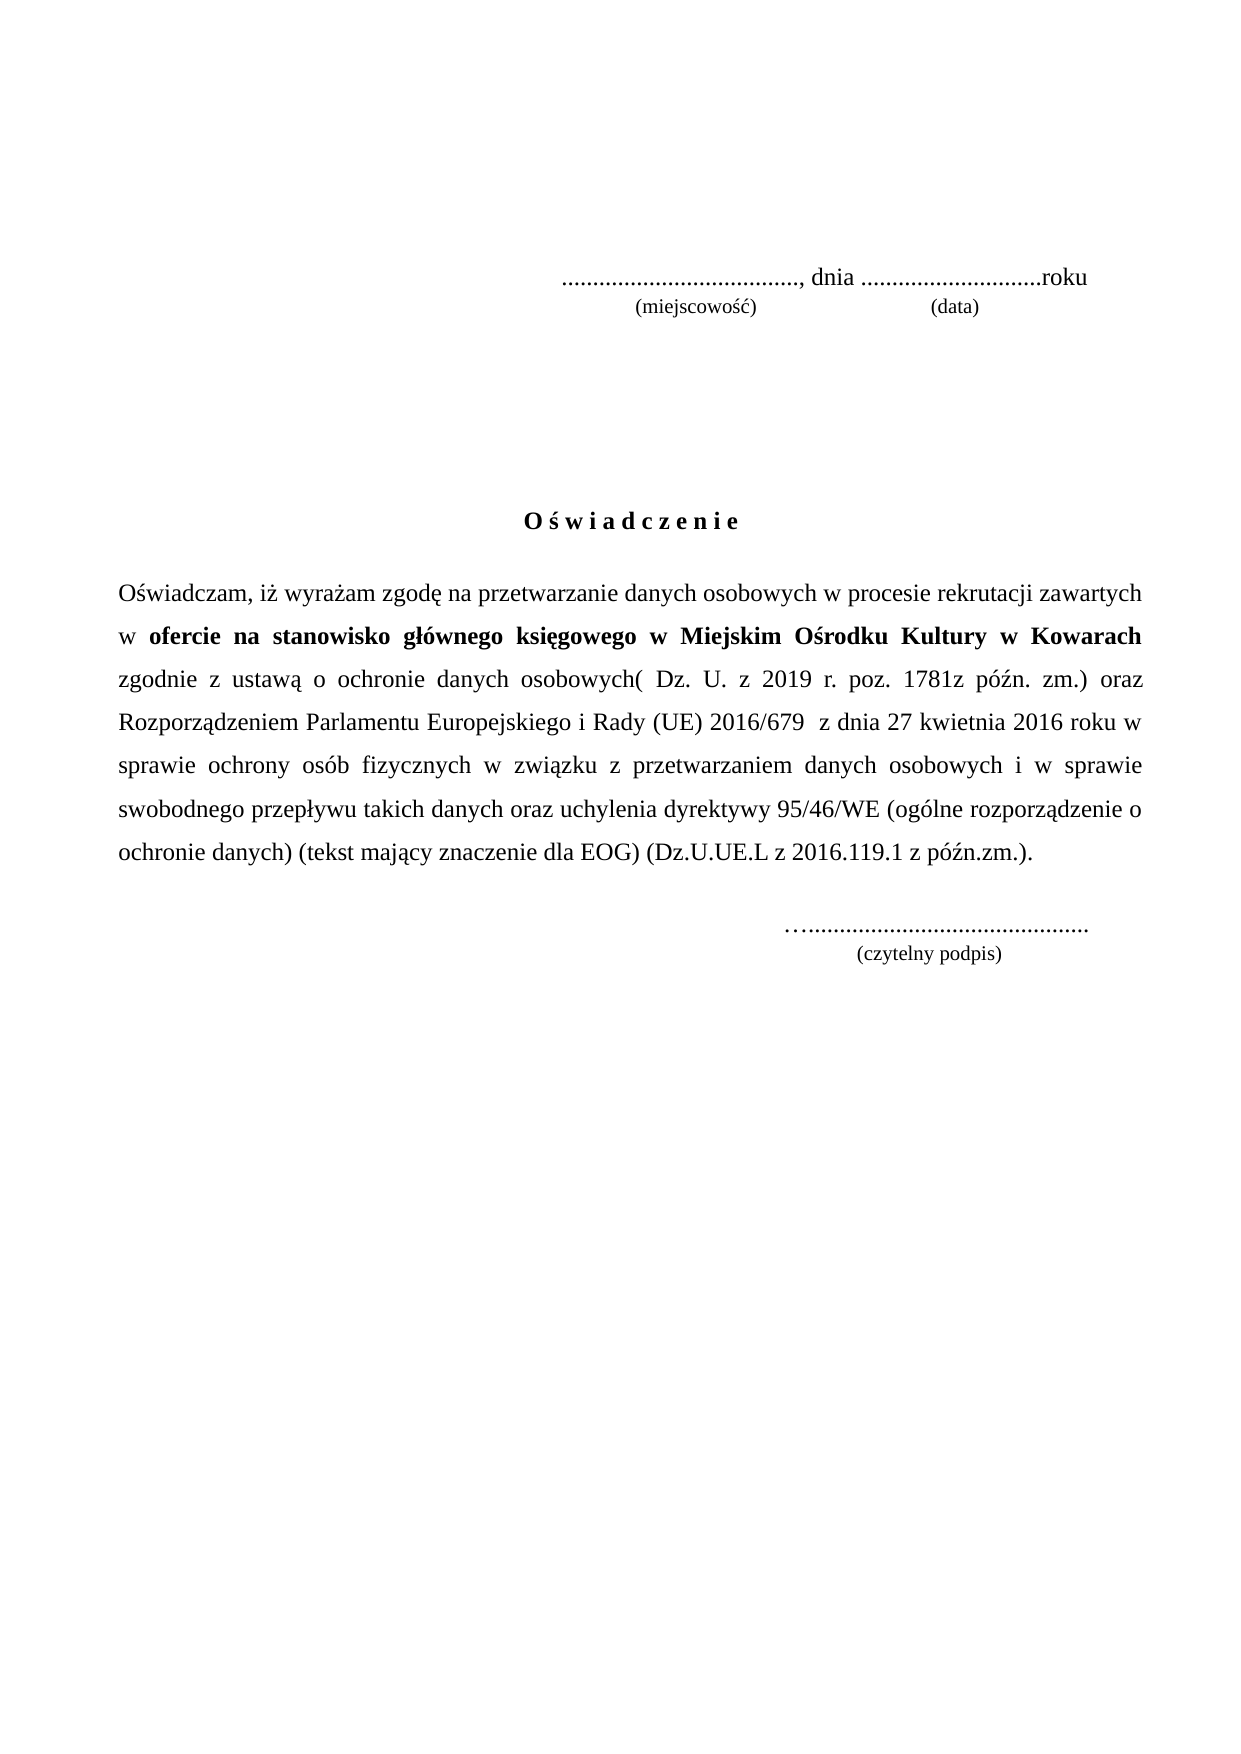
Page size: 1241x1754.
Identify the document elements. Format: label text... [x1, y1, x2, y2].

text …............................................. [118, 909, 1143, 937]
text (miejscowość) (data) [118, 291, 1143, 319]
text (czytelny podpis) [118, 937, 1143, 966]
text ......................................, dnia .............................roku [118, 262, 1143, 291]
text O ś w i a d c z e n i e [118, 506, 1143, 535]
text Oświadczam, iż wyrażam zgodę na przetwarzanie danych osobowych w procesie rekrutacji zawartych w ofercie na stanowisko głównego księgowego w Miejskim Ośrodku Kultury w Kowarach zgodnie z ustawą o ochronie danych osobowych( Dz. U. z 2019 r. poz. 1781z późn. zm.) oraz Rozporządzeniem Parlamentu Europejskiego i Rady (UE) 2016/679 z dnia 27 kwietnia 2016 roku w sprawie ochrony osób fizycznych w związku z przetwarzaniem danych osobowych i w sprawie swobodnego przepływu takich danych oraz uchylenia dyrektywy 95/46/WE (ogólne rozporządzenie o ochronie danych) (tekst mający znaczenie dla EOG) (Dz.U.UE.L z 2016.119.1 z późn.zm.). [118, 578, 1143, 866]
